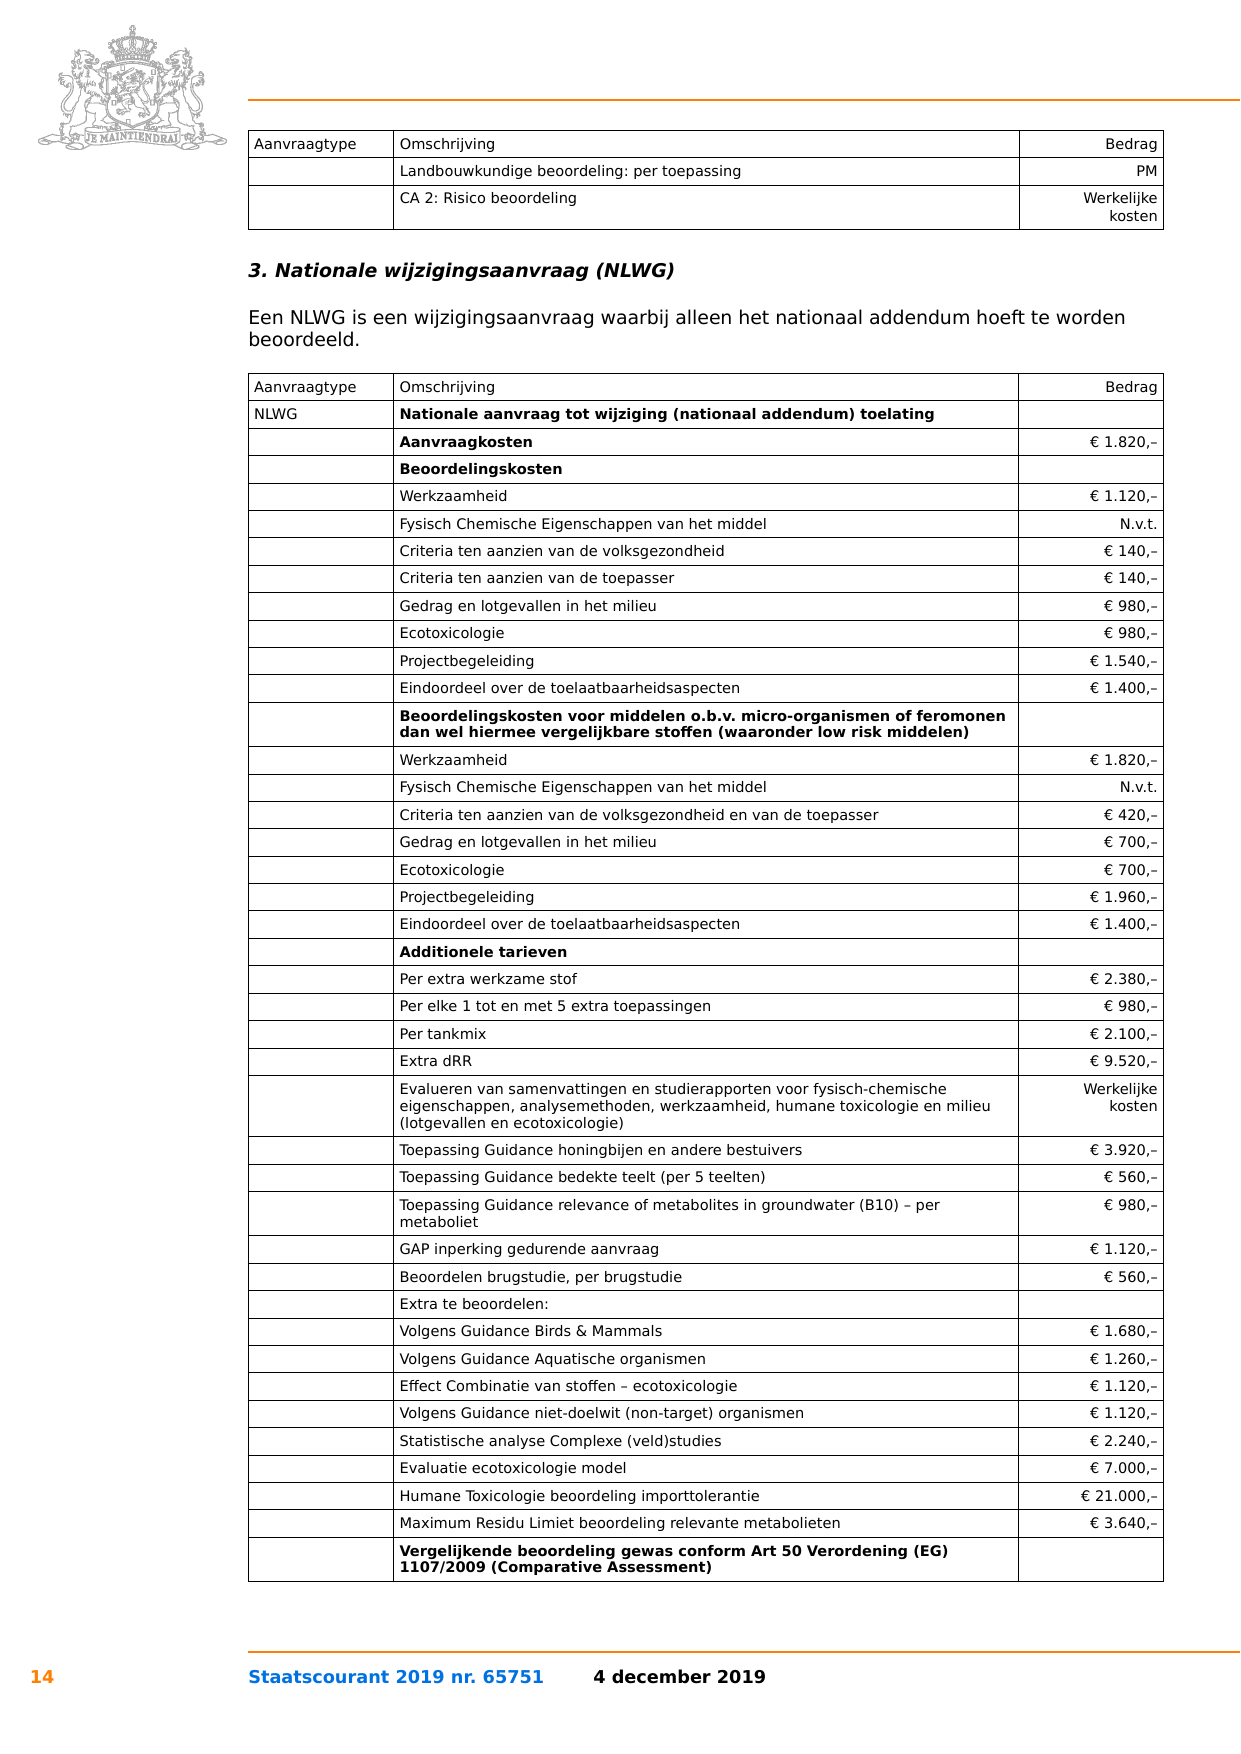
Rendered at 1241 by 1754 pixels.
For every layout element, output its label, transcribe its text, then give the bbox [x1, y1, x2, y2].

table_cell Eindoordeel over de toelaatbaarheidsaspecten [394, 911, 1018, 938]
table_cell Gedrag en lotgevallen in het milieu [394, 593, 1018, 619]
table_cell [1019, 456, 1163, 482]
table_cell N.v.t. [1019, 775, 1163, 801]
table_cell € 980,– [1019, 621, 1163, 647]
table_cell € 3.920,– [1019, 1137, 1163, 1163]
table_cell [249, 884, 393, 910]
table_cell [249, 484, 393, 510]
table_cell Criteria ten aanzien van de toepasser [394, 566, 1018, 592]
table_cell [249, 1456, 393, 1482]
subtitle 3. Nationale wijzigingsaanvraag (NLWG) [248, 260, 1163, 282]
table_cell Beoordelen brugstudie, per brugstudie [394, 1264, 1018, 1290]
table_cell Additionele tarieven [394, 939, 1018, 965]
table_cell Projectbegeleiding [394, 884, 1018, 910]
table_cell Werkzaamheid [394, 484, 1018, 510]
table_cell GAP inperking gedurende aanvraag [394, 1236, 1018, 1263]
table_cell [249, 566, 393, 592]
table_cell [249, 1165, 393, 1191]
table_cell € 1.820,– [1019, 747, 1163, 773]
table_cell CA 2: Risico beoordeling [394, 186, 1019, 229]
table_cell [249, 456, 393, 482]
table_cell € 1.120,– [1019, 1236, 1163, 1263]
table_cell € 700,– [1019, 829, 1163, 856]
table_cell [249, 829, 393, 856]
table_cell [249, 1236, 393, 1263]
table_header Aanvraagtype [249, 131, 393, 157]
table_cell [249, 703, 393, 746]
table_cell Maximum Residu Limiet beoordeling relevante metabolieten [394, 1510, 1018, 1537]
table_cell € 700,– [1019, 857, 1163, 883]
table_cell Volgens Guidance Aquatische organismen [394, 1346, 1018, 1372]
table_cell Landbouwkundige beoordeling: per toepassing [394, 158, 1019, 185]
table_header Omschrijving [394, 131, 1019, 157]
table_cell Nationale aanvraag tot wijziging (nationaal addendum) toelating [394, 401, 1018, 428]
table_cell [249, 747, 393, 773]
table_cell [249, 538, 393, 565]
table_cell € 1.680,– [1019, 1319, 1163, 1345]
table_cell Toepassing Guidance bedekte teelt (per 5 teelten) [394, 1165, 1018, 1191]
table_cell [249, 621, 393, 647]
table_cell Statistische analyse Complexe (veld)studies [394, 1428, 1018, 1454]
table_cell Werkelijke kosten [1020, 186, 1163, 229]
table_cell [249, 857, 393, 883]
table_cell [249, 1428, 393, 1454]
table_cell Gedrag en lotgevallen in het milieu [394, 829, 1018, 856]
table_cell [249, 1021, 393, 1047]
table_cell € 1.820,– [1019, 429, 1163, 455]
table_cell [249, 1538, 393, 1581]
table_cell Ecotoxicologie [394, 857, 1018, 883]
table_cell [249, 1483, 393, 1509]
table_cell N.v.t. [1019, 511, 1163, 537]
table_cell € 7.000,– [1019, 1456, 1163, 1482]
table_cell [249, 966, 393, 993]
table_cell Extra te beoordelen: [394, 1291, 1018, 1317]
table_cell [1019, 939, 1163, 965]
table_cell [1019, 1291, 1163, 1317]
table_cell PM [1020, 158, 1163, 185]
table_cell Fysisch Chemische Eigenschappen van het middel [394, 511, 1018, 537]
table_cell [249, 1049, 393, 1075]
picture [38, 25, 227, 150]
table_cell Toepassing Guidance honingbijen en andere bestuivers [394, 1137, 1018, 1163]
table_cell Extra dRR [394, 1049, 1018, 1075]
table_cell Beoordelingskosten voor middelen o.b.v. micro-organismen of feromonen dan wel hiermee vergelijkbare stoffen (waaronder low risk middelen) [394, 703, 1018, 746]
table_cell [249, 158, 393, 185]
table_cell [249, 429, 393, 455]
table_cell Werkelijke kosten [1019, 1076, 1163, 1136]
table_cell [249, 911, 393, 938]
table_cell € 1.120,– [1019, 1373, 1163, 1400]
table_cell Vergelijkende beoordeling gewas conform Art 50 Verordening (EG) 1107/2009 (Comparative Assessment) [394, 1538, 1018, 1581]
table_cell [249, 1510, 393, 1537]
table_cell Volgens Guidance niet-doelwit (non-target) organismen [394, 1401, 1018, 1427]
table_cell [249, 648, 393, 674]
text Een NLWG is een wijzigingsaanvraag waarbij alleen het nationaal addendum hoeft te worden beoordeeld. [248, 307, 1163, 351]
table_cell [249, 1373, 393, 1400]
table_cell € 980,– [1019, 593, 1163, 619]
table_cell Humane Toxicologie beoordeling importtolerantie [394, 1483, 1018, 1509]
table_cell € 140,– [1019, 538, 1163, 565]
table_cell Effect Combinatie van stoffen – ecotoxicologie [394, 1373, 1018, 1400]
table_cell [249, 1401, 393, 1427]
table_cell Volgens Guidance Birds & Mammals [394, 1319, 1018, 1345]
table_cell Fysisch Chemische Eigenschappen van het middel [394, 775, 1018, 801]
table_cell € 2.380,– [1019, 966, 1163, 993]
table_cell € 2.100,– [1019, 1021, 1163, 1047]
table_cell Criteria ten aanzien van de volksgezondheid [394, 538, 1018, 565]
table_cell € 21.000,– [1019, 1483, 1163, 1509]
table_cell Evalueren van samenvattingen en studierapporten voor fysisch-chemische eigenschappen, analysemethoden, werkzaamheid, humane toxicologie en milieu (lotgevallen en ecotoxicologie) [394, 1076, 1018, 1136]
table_cell € 980,– [1019, 994, 1163, 1020]
table_cell € 3.640,– [1019, 1510, 1163, 1537]
table_cell Toepassing Guidance relevance of metabolites in groundwater (B10) – per metaboliet [394, 1192, 1018, 1235]
table_cell [249, 186, 393, 229]
table_header Bedrag [1020, 131, 1163, 157]
table_cell Projectbegeleiding [394, 648, 1018, 674]
table_cell Werkzaamheid [394, 747, 1018, 773]
table_cell [249, 1346, 393, 1372]
table_cell € 420,– [1019, 802, 1163, 828]
table_cell [249, 1137, 393, 1163]
table_cell Per extra werkzame stof [394, 966, 1018, 993]
table_header Aanvraagtype [249, 374, 393, 400]
table_cell [249, 1192, 393, 1235]
table_cell Beoordelingskosten [394, 456, 1018, 482]
table_cell Ecotoxicologie [394, 621, 1018, 647]
table_cell € 140,– [1019, 566, 1163, 592]
table_cell [249, 1076, 393, 1136]
table_cell [249, 1264, 393, 1290]
table_cell Eindoordeel over de toelaatbaarheidsaspecten [394, 675, 1018, 702]
table_cell [249, 802, 393, 828]
table_cell Evaluatie ecotoxicologie model [394, 1456, 1018, 1482]
table_cell [1019, 1538, 1163, 1581]
table_cell [249, 775, 393, 801]
table_cell € 1.120,– [1019, 1401, 1163, 1427]
table_cell € 560,– [1019, 1165, 1163, 1191]
table_cell [249, 1291, 393, 1317]
table_header Omschrijving [394, 374, 1018, 400]
table_cell € 1.400,– [1019, 675, 1163, 702]
table_cell Aanvraagkosten [394, 429, 1018, 455]
table_cell [1019, 401, 1163, 428]
table_cell Per elke 1 tot en met 5 extra toepassingen [394, 994, 1018, 1020]
table_cell € 1.260,– [1019, 1346, 1163, 1372]
table_cell € 2.240,– [1019, 1428, 1163, 1454]
table_cell € 980,– [1019, 1192, 1163, 1235]
table_cell [249, 1319, 393, 1345]
table_header Bedrag [1019, 374, 1163, 400]
table_cell € 1.960,– [1019, 884, 1163, 910]
table_cell [249, 593, 393, 619]
table_cell € 1.400,– [1019, 911, 1163, 938]
table_cell Criteria ten aanzien van de volksgezondheid en van de toepasser [394, 802, 1018, 828]
table_cell [249, 994, 393, 1020]
table_cell [1019, 703, 1163, 746]
table_cell NLWG [249, 401, 393, 428]
table_cell € 1.540,– [1019, 648, 1163, 674]
table_cell Per tankmix [394, 1021, 1018, 1047]
table_cell € 560,– [1019, 1264, 1163, 1290]
table_cell [249, 675, 393, 702]
table_cell [249, 511, 393, 537]
table_cell € 9.520,– [1019, 1049, 1163, 1075]
table_cell [249, 939, 393, 965]
table_cell € 1.120,– [1019, 484, 1163, 510]
